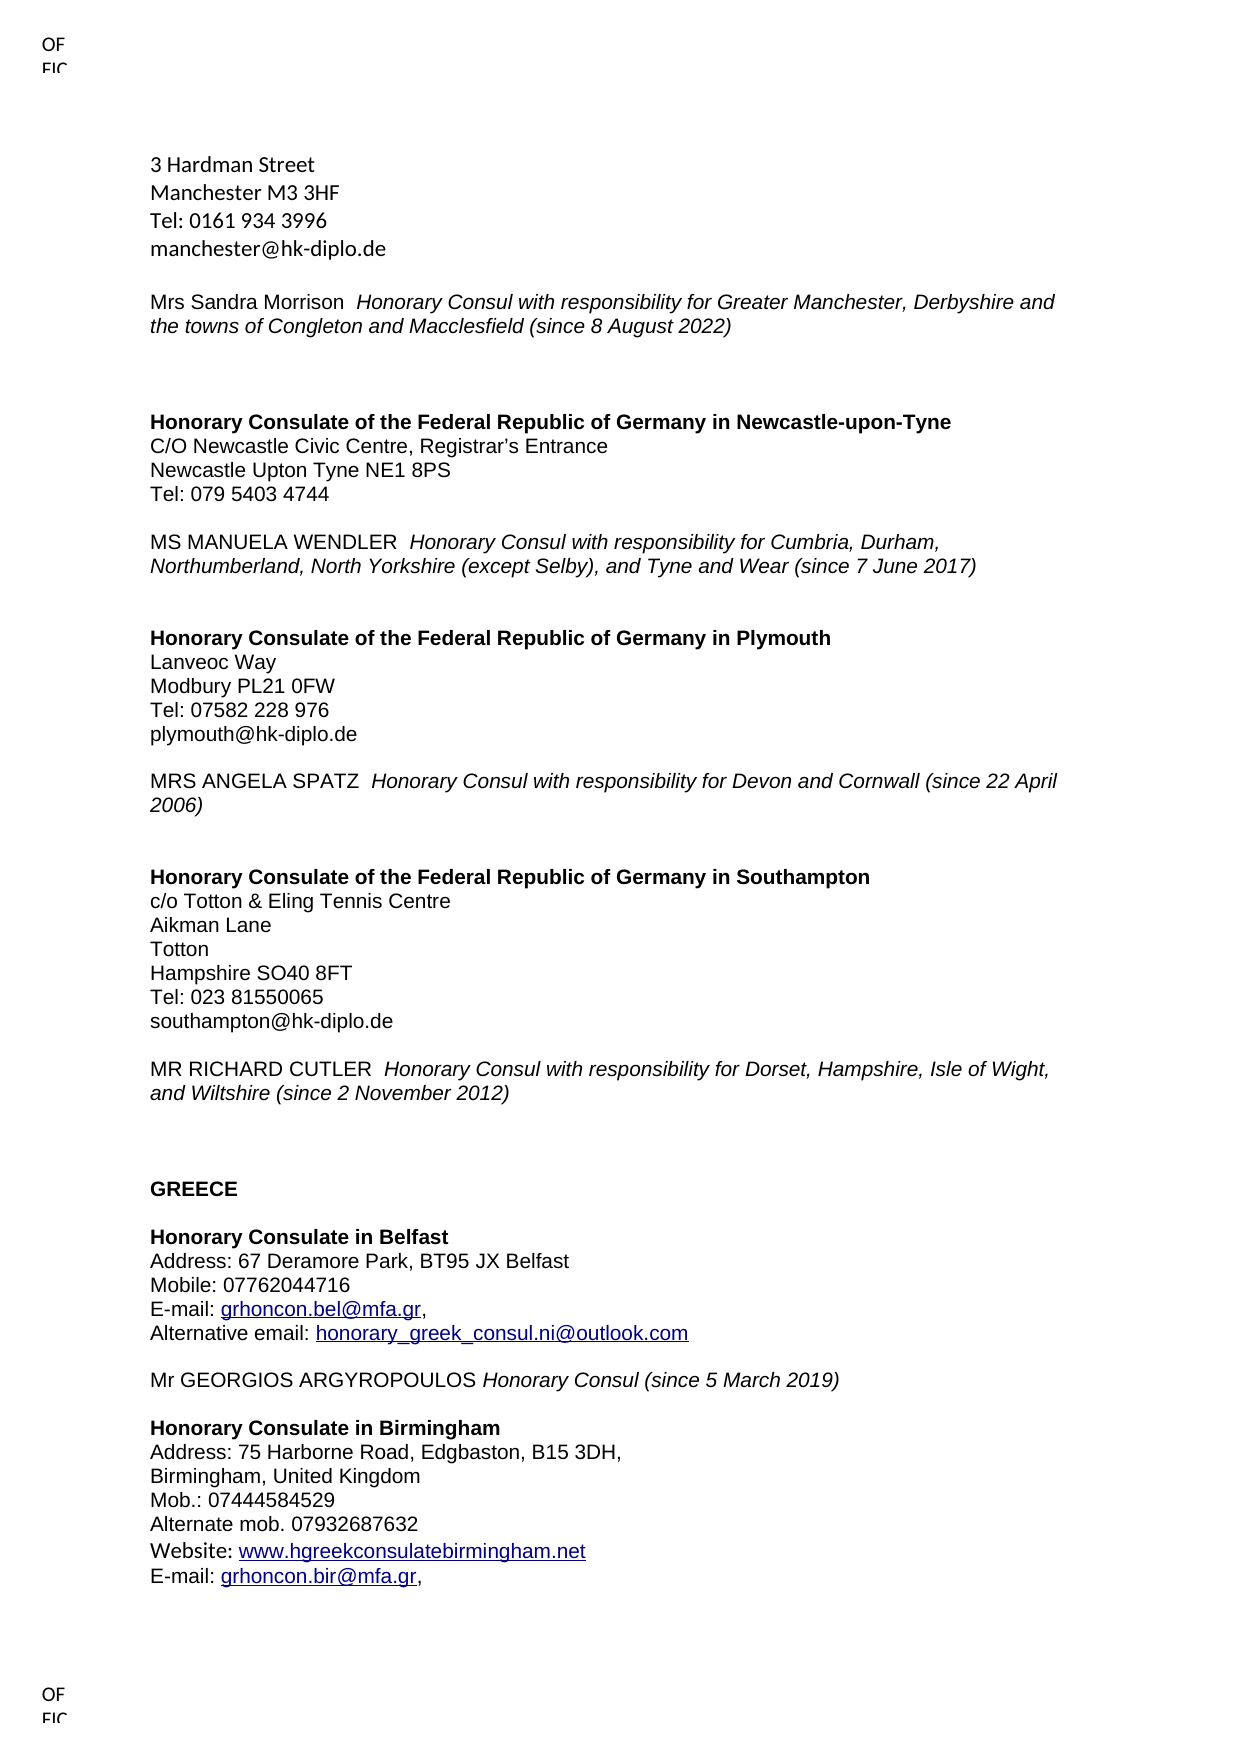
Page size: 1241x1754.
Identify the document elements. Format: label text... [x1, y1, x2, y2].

text MRS ANGELA SPATZ Honorary Consul with responsibility for Devon and Cornwall (since 22 April 2006) [150, 769, 1090, 817]
text MS MANUELA WENDLER Honorary Consul with responsibility for Cumbria, Durham, Northumberland, North Yorkshire (except Selby), and Tyne and Wear (since 7 June 2017) [150, 530, 1090, 578]
text C/O Newcastle Civic Centre, Registrar’s Entrance [150, 434, 1090, 458]
text plymouth@hk-diplo.de [150, 721, 1090, 745]
text Lanveoc Way [150, 649, 1090, 673]
text Totton [150, 937, 1090, 961]
text Aikman Lane [150, 913, 1090, 937]
text Honorary Consulate of the Federal Republic of Germany in Plymouth [150, 626, 1090, 649]
text 3 Hardman Street [150, 150, 1090, 178]
text Address: 75 Harborne Road, Edgbaston, B15 3DH, [150, 1440, 1090, 1464]
text manchester@hk-diplo.de [150, 234, 1090, 262]
text Mob.: 07444584529 [150, 1488, 1090, 1512]
text E-mail: grhoncon.bel@mfa.gr, [150, 1296, 1090, 1320]
text Honorary Consulate of the Federal Republic of Germany in Southampton [150, 865, 1090, 889]
text Birmingham, United Kingdom [150, 1464, 1090, 1488]
text MR RICHARD CUTLER Honorary Consul with responsibility for Dorset, Hampshire, Isle of Wight, and Wiltshire (since 2 November 2012) [150, 1057, 1090, 1105]
text Alternate mob. 07932687632 [150, 1512, 1090, 1536]
text E-mail: grhoncon.bir@mfa.gr, [150, 1564, 1090, 1588]
text Modbury PL21 0FW [150, 673, 1090, 697]
text Alternative email: honorary_greek_consul.ni@outlook.com [150, 1320, 1090, 1344]
text Website: www.hgreekconsulatebirmingham.net [150, 1536, 1090, 1564]
text GREECE [150, 1177, 1090, 1201]
text Hampshire SO40 8FT [150, 961, 1090, 985]
text Manchester M3 3HF [150, 178, 1090, 206]
text Mr GEORGIOS ARGYROPOULOS Honorary Consul (since 5 March 2019) [150, 1368, 1090, 1392]
text Mobile: 07762044716 [150, 1272, 1090, 1296]
text c/o Totton & Eling Tennis Centre [150, 889, 1090, 913]
text Mrs Sandra Morrison Honorary Consul with responsibility for Greater Manchester, Derbyshire and the towns of Congleton and Macclesfield (since 8 August 2022) [150, 290, 1090, 338]
text Honorary Consulate in Belfast [150, 1224, 1090, 1248]
text Newcastle Upton Tyne NE1 8PS [150, 458, 1090, 482]
text Honorary Consulate in Birmingham [150, 1416, 1090, 1440]
text Tel: 0161 934 3996 [150, 206, 1090, 234]
text southampton@hk-diplo.de [150, 1009, 1090, 1033]
text Tel: 079 5403 4744 [150, 482, 1090, 506]
text Tel: 07582 228 976 [150, 697, 1090, 721]
text Honorary Consulate of the Federal Republic of Germany in Newcastle-upon-Tyne [150, 410, 1090, 434]
text Address: 67 Deramore Park, BT95 JX Belfast [150, 1248, 1090, 1272]
text Tel: 023 81550065 [150, 985, 1090, 1009]
